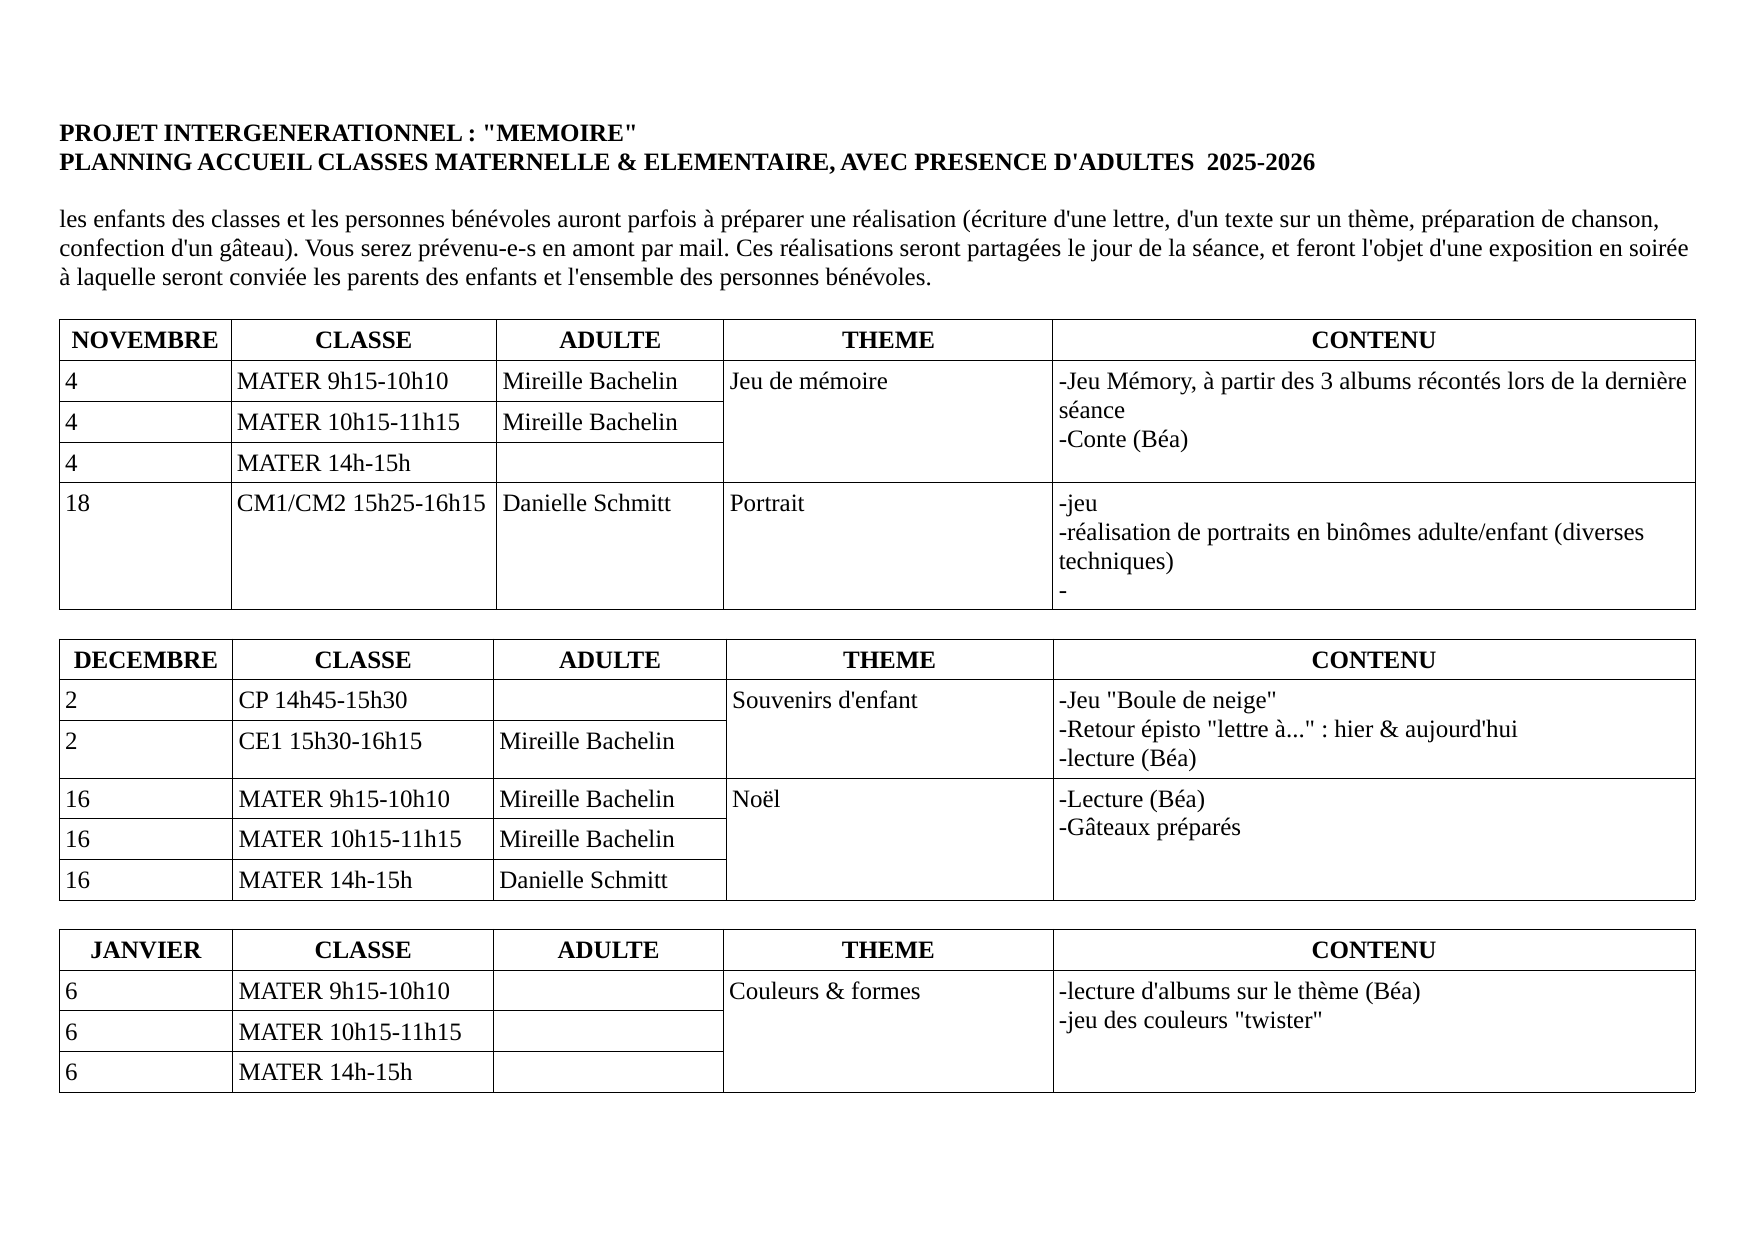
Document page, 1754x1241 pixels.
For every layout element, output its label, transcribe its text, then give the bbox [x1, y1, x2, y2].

table_cell Danielle Schmitt [494, 860, 726, 900]
table_cell Danielle Schmitt [497, 483, 723, 609]
table_cell Jeu de mémoire [724, 361, 1052, 482]
table_header CLASSE [233, 930, 493, 970]
table_cell 16 [60, 779, 232, 818]
text PROJET INTERGENERATIONNEL : "MEMOIRE" [59, 118, 1695, 147]
table_cell Noël [727, 779, 1053, 900]
table_cell 2 [60, 721, 232, 777]
table_cell [497, 443, 723, 482]
table_cell [494, 1011, 723, 1051]
table_cell CM1/CM2 15h25-16h15 [232, 483, 496, 609]
table_header JANVIER [60, 930, 232, 970]
table_cell -Jeu "Boule de neige" -Retour épisto "lettre à..." : hier & aujourd'hui -lecture (Béa) [1054, 680, 1695, 777]
table_cell -jeu -réalisation de portraits en binômes adulte/enfant (diverses techniques) - [1053, 483, 1695, 609]
table_cell 4 [60, 443, 231, 482]
table_header CLASSE [233, 640, 493, 679]
table_cell 2 [60, 680, 232, 720]
table_cell Portrait [724, 483, 1052, 609]
table_cell CE1 15h30-16h15 [233, 721, 493, 777]
table_cell Mireille Bachelin [494, 819, 726, 859]
table_cell 16 [60, 819, 232, 859]
table_header CONTENU [1053, 320, 1695, 360]
table_header CONTENU [1054, 930, 1695, 970]
table_cell MATER 14h-15h [233, 1052, 493, 1092]
table_header ADULTE [494, 640, 726, 679]
table_header THEME [724, 320, 1052, 360]
table_cell MATER 10h15-11h15 [232, 402, 496, 442]
table_header CLASSE [232, 320, 496, 360]
table_cell 4 [60, 402, 231, 442]
table_cell 16 [60, 860, 232, 900]
table_header THEME [727, 640, 1053, 679]
table_cell Souvenirs d'enfant [727, 680, 1053, 777]
table_header DECEMBRE [60, 640, 232, 679]
table_cell -Jeu Mémory, à partir des 3 albums récontés lors de la dernière séance -Conte (Béa) [1053, 361, 1695, 482]
table_cell MATER 10h15-11h15 [233, 1011, 493, 1051]
table_cell MATER 9h15-10h10 [232, 361, 496, 401]
table_cell Mireille Bachelin [494, 779, 726, 818]
text PLANNING ACCUEIL CLASSES MATERNELLE & ELEMENTAIRE, AVEC PRESENCE D'ADULTES 2025-2026 [59, 147, 1695, 176]
table_header ADULTE [497, 320, 723, 360]
table_cell Mireille Bachelin [494, 721, 726, 777]
table_cell -lecture d'albums sur le thème (Béa) -jeu des couleurs "twister" [1054, 971, 1695, 1092]
table_header THEME [724, 930, 1053, 970]
table_header NOVEMBRE [60, 320, 231, 360]
table_cell [494, 971, 723, 1010]
text les enfants des classes et les personnes bénévoles auront parfois à préparer une réalisation (écriture d'une lettre, d'un texte sur un thème, préparation de chanson, confection d'un gâteau). Vous serez prévenu-e-s en amont par mail. Ces réalisations seront partagées le jour de la séance, et feront l'objet d'une exposition en soirée à laquelle seront conviée les parents des enfants et l'ensemble des personnes bénévoles. [59, 204, 1695, 291]
table_cell MATER 14h-15h [232, 443, 496, 482]
table_cell CP 14h45-15h30 [233, 680, 493, 720]
table_cell MATER 9h15-10h10 [233, 971, 493, 1010]
table_cell 6 [60, 1011, 232, 1051]
table_cell [494, 1052, 723, 1092]
table_cell [494, 680, 726, 720]
table_cell MATER 14h-15h [233, 860, 493, 900]
table_cell -Lecture (Béa) -Gâteaux préparés [1054, 779, 1695, 900]
table_cell 6 [60, 971, 232, 1010]
table_cell Mireille Bachelin [497, 402, 723, 442]
table_cell 6 [60, 1052, 232, 1092]
table_cell Couleurs & formes [724, 971, 1053, 1092]
table_cell 18 [60, 483, 231, 609]
table_cell Mireille Bachelin [497, 361, 723, 401]
table_header CONTENU [1054, 640, 1695, 679]
table_cell 4 [60, 361, 231, 401]
table_header ADULTE [494, 930, 723, 970]
table_cell MATER 10h15-11h15 [233, 819, 493, 859]
table_cell MATER 9h15-10h10 [233, 779, 493, 818]
